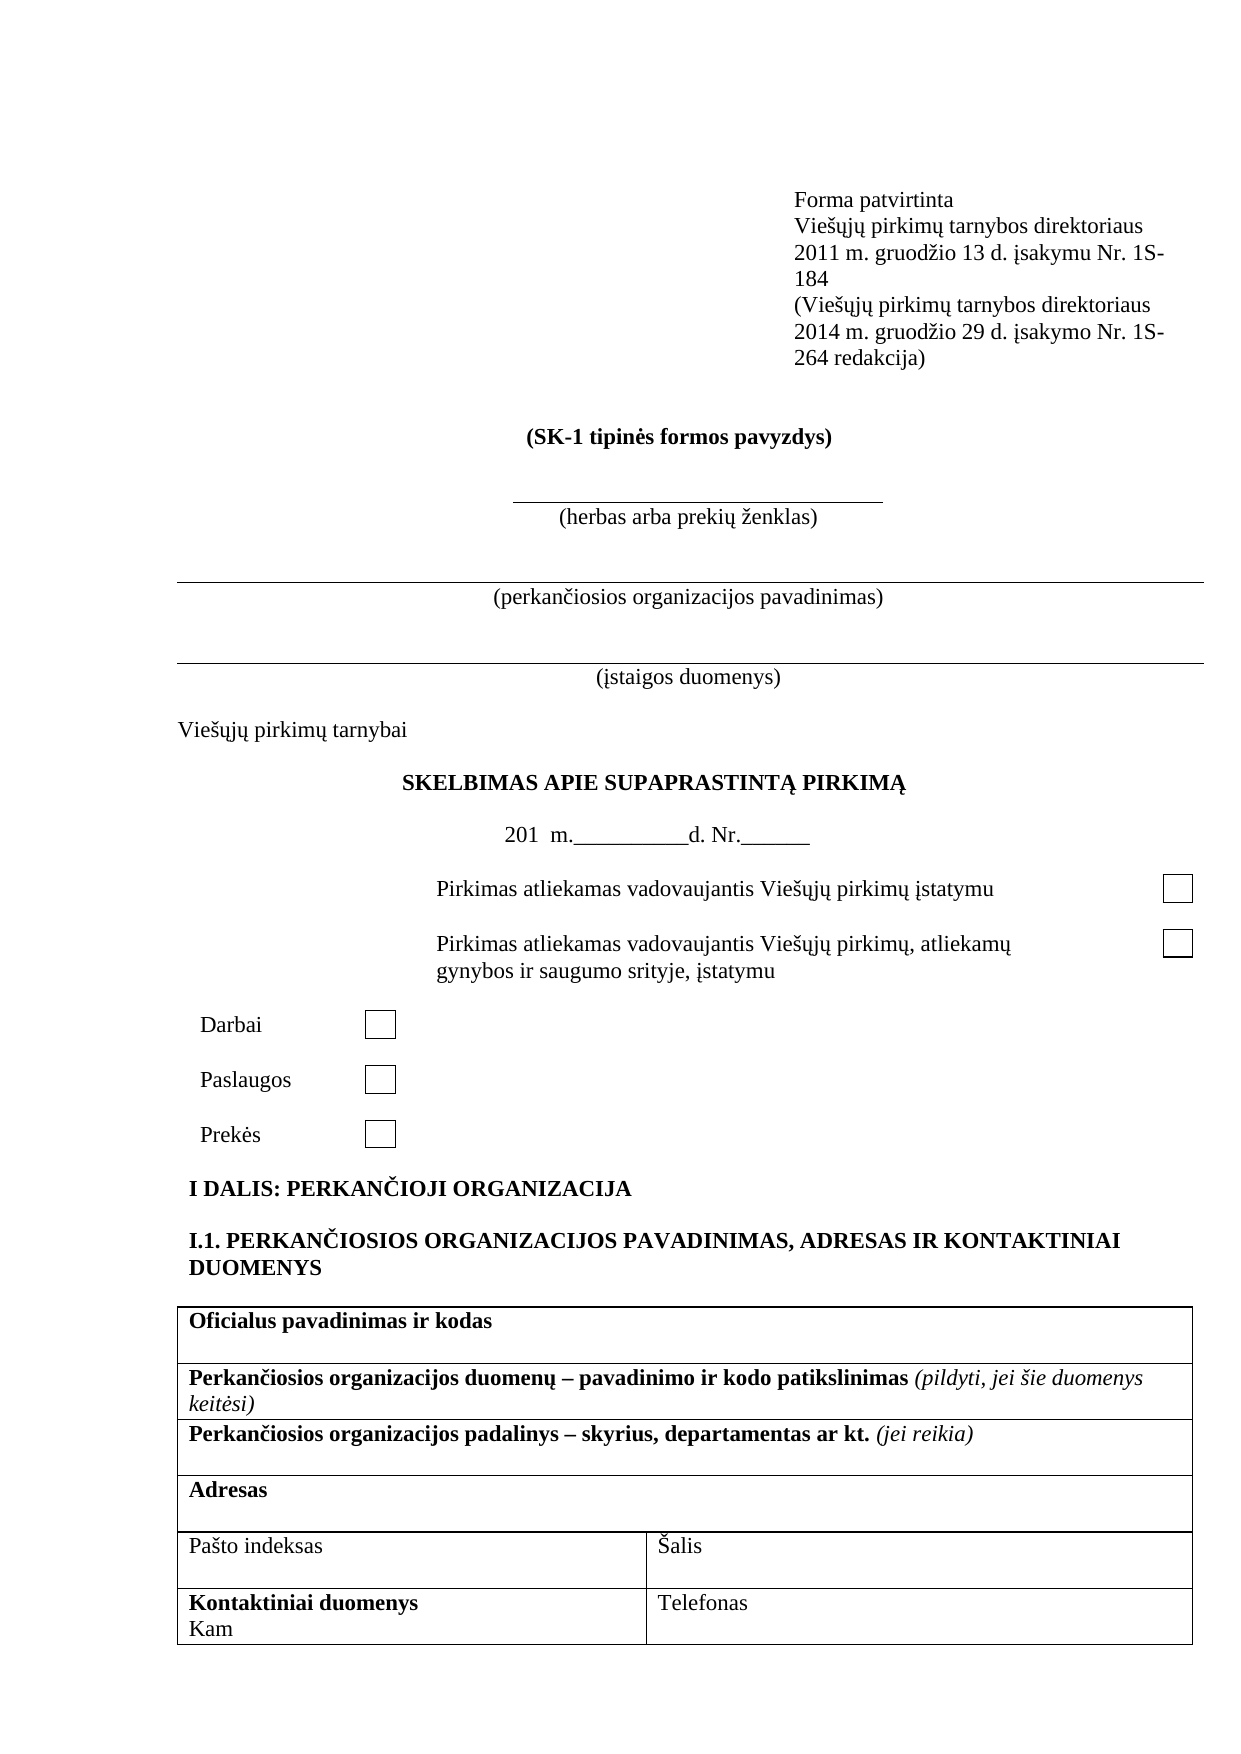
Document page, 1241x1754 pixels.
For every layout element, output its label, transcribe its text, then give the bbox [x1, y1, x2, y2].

text (SK-1 tipinės formos pavyzdys) [177, 423, 1181, 449]
table_header [177, 636, 1204, 662]
table_cell Telefonas [647, 1589, 1192, 1644]
table_header [366, 1011, 395, 1038]
table_cell [425, 902, 1163, 929]
table_header [396, 1010, 1148, 1038]
table_cell [366, 1066, 395, 1092]
table_cell 2014 m. gruodžio 29 d. įsakymo Nr. 1S- 264 redakcija) [779, 318, 1192, 370]
table_header [177, 556, 1204, 582]
text SKELBIMAS APIE SUPAPRASTINTĄ PIRKIMĄ [177, 769, 1137, 795]
table_cell Pašto indeksas [178, 1533, 646, 1588]
text (įstaigos duomenys) [177, 664, 1200, 690]
table_cell Pirkimas atliekamas vadovaujantis Viešųjų pirkimų, atliekamų [425, 929, 1163, 956]
table_cell Oficialus pavadinimas ir kodas [178, 1308, 1192, 1363]
table_cell Viešųjų pirkimų tarnybos direktoriaus [779, 212, 1192, 239]
table_cell Prekės [189, 1120, 365, 1147]
table_cell I.1. PERKANČIOSIOS ORGANIZACIJOS PAVADINIMAS, ADRESAS IR KONTAKTINIAI DUOMENYS [177, 1227, 1192, 1306]
table_cell Šalis [647, 1533, 1192, 1588]
text (perkančiosios organizacijos pavadinimas) [177, 583, 1200, 610]
table_cell 2011 m. gruodžio 13 d. įsakymu Nr. 1S-184 [779, 239, 1192, 291]
table_cell Adresas [178, 1476, 1192, 1531]
table_header Pirkimas atliekamas vadovaujantis Viešųjų pirkimų įstatymu [425, 874, 1163, 902]
table_cell [1164, 930, 1192, 956]
table_cell Perkančiosios organizacijos padalinys – skyrius, departamentas ar kt. (jei reikia) [178, 1420, 1192, 1475]
table_cell Paslaugos [189, 1065, 365, 1092]
table_cell [1163, 958, 1192, 984]
table_cell [396, 1120, 1148, 1147]
text Viešųjų pirkimų tarnybai [177, 716, 1181, 742]
table_cell [189, 1038, 366, 1065]
table_cell [1163, 903, 1192, 929]
text (herbas arba prekių ženklas) [177, 503, 1200, 529]
table_cell [366, 1094, 395, 1120]
table_cell [395, 1038, 1148, 1065]
table_cell gynybos ir saugumo srityje, įstatymu [425, 956, 1163, 984]
table_header I DALIS: PERKANČIOJI ORGANIZACIJA [177, 1175, 1192, 1227]
table_cell (Viešųjų pirkimų tarnybos direktoriaus [779, 291, 1192, 318]
table_cell Kontaktiniai duomenys Kam [178, 1589, 646, 1644]
table_cell Perkančiosios organizacijos duomenų – pavadinimo ir kodo patikslinimas (pildyti, jei šie duomenys keitėsi) [178, 1364, 1192, 1419]
table_cell [366, 1121, 395, 1147]
table_cell [189, 1093, 366, 1120]
table_header Darbai [189, 1010, 365, 1038]
table_cell [366, 1039, 395, 1065]
text 201 m.__________d. Nr.______ [177, 822, 1137, 848]
table_cell [396, 1065, 1148, 1092]
table_header [513, 476, 882, 502]
table_header Forma patvirtinta [779, 186, 1192, 212]
table_cell [395, 1093, 1148, 1120]
table_header [1164, 875, 1192, 902]
